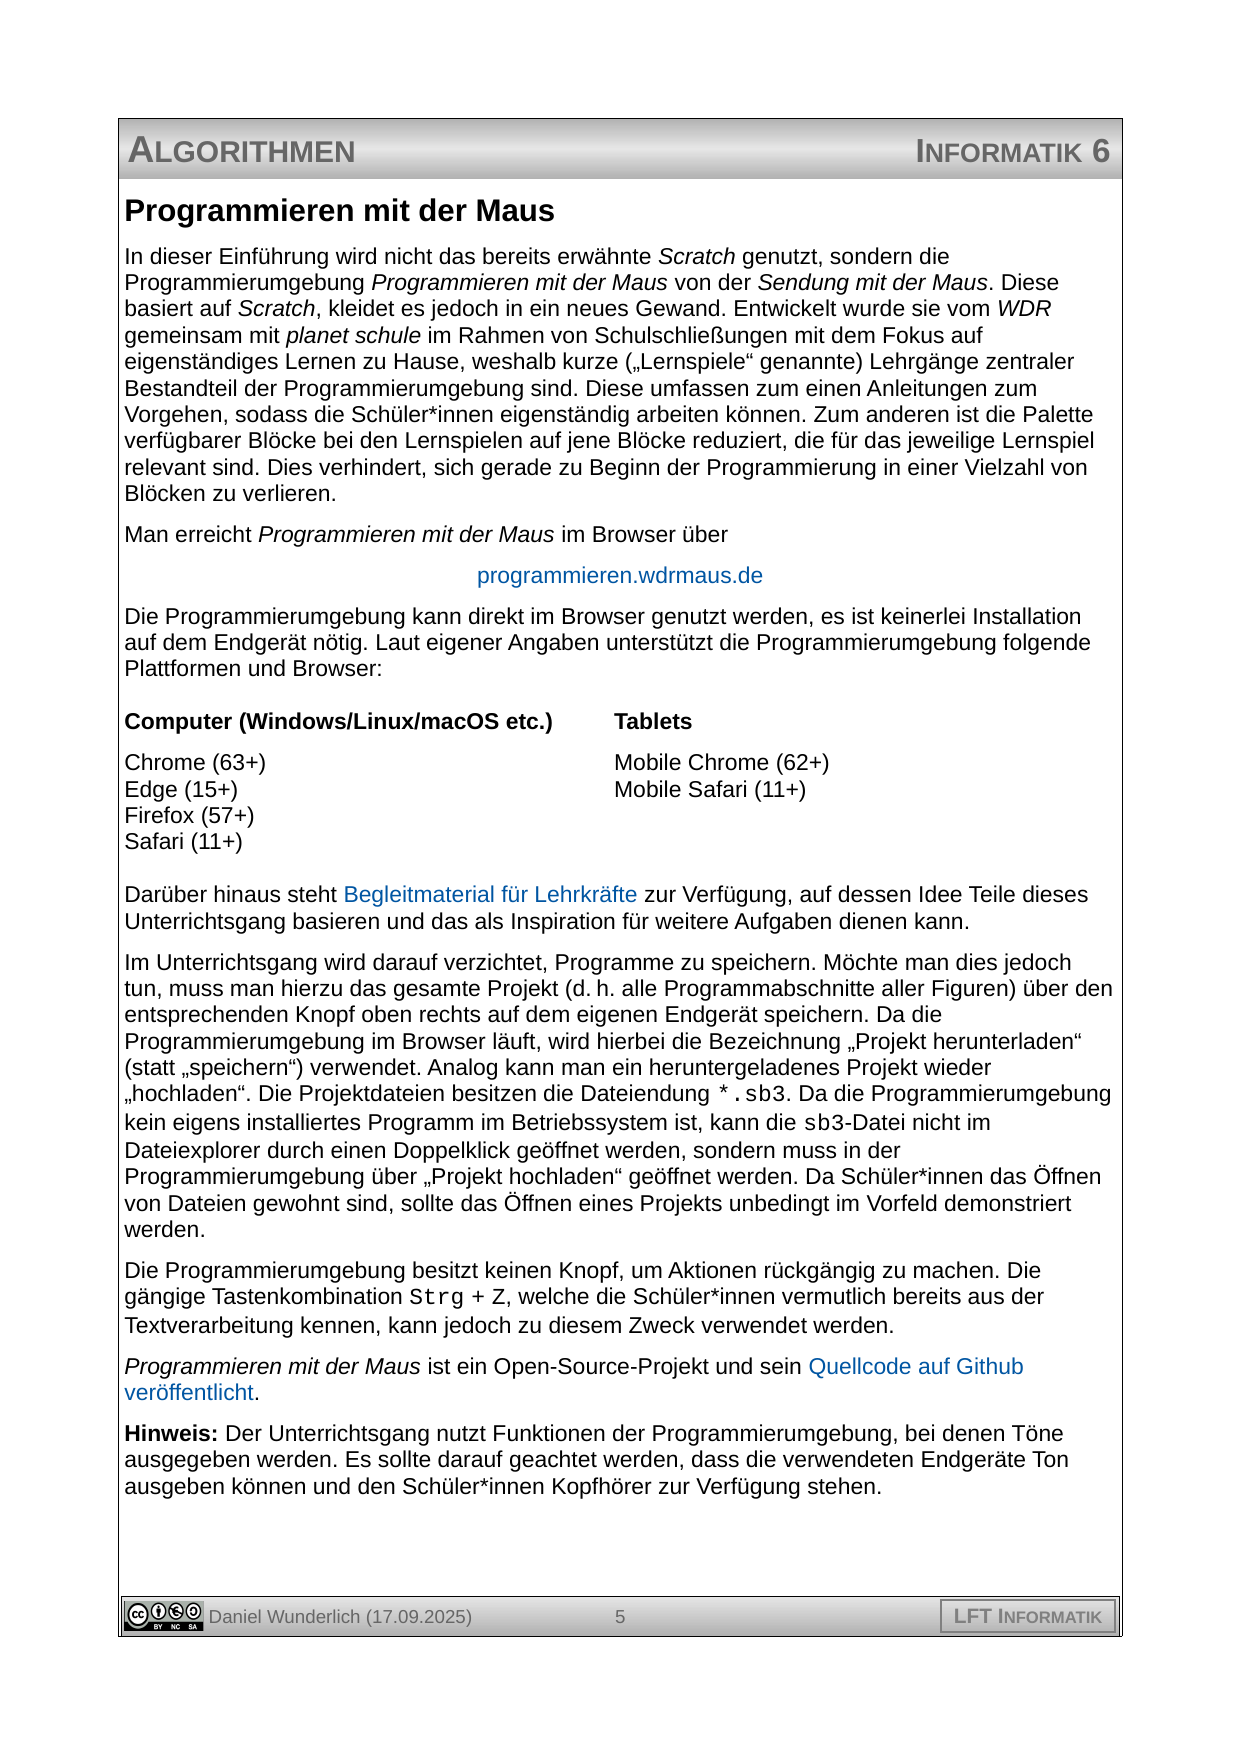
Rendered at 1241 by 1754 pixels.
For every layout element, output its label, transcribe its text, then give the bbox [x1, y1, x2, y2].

subtitle Programmieren mit der Maus [124, 192, 1116, 228]
text programmieren.wdrmaus.de [124, 562, 1116, 588]
text Die Programmierumgebung besitzt keinen Knopf, um Aktionen rückgängig zu machen. Die gängige Tastenkombination Strg + Z, welche die Schüler*innen vermutlich bereits aus der Textverarbeitung kennen, kann jedoch zu diesem Zweck verwendet werden. [124, 1257, 1116, 1338]
text Darüber hinaus steht Begleitmaterial für Lehrkräfte zur Verfügung, auf dessen Idee Teile dieses Unterrichtsgang basieren und das als Inspiration für weitere Aufgaben dienen kann. [124, 881, 1116, 934]
text Im Unterrichtsgang wird darauf verzichtet, Programme zu speichern. Möchte man dies jedoch tun, muss man hierzu das gesamte Projekt (d. h. alle Programmabschnitte aller Figuren) über den entsprechenden Knopf oben rechts auf dem eigenen Endgerät speichern. Da die Programmierumgebung im Browser läuft, wird hierbei die Bezeichnung „Projekt herunterladen“ (statt „speichern“) verwendet. Analog kann man ein heruntergeladenes Projekt wieder „hochladen“. Die Projektdateien besitzen die Dateiendung *.sb3. Da die Programmierumgebung kein eigens installiertes Programm im Betriebssystem ist, kann die sb3-Datei nicht im Dateiexplorer durch einen Doppelklick geöffnet werden, sondern muss in der Programmierumgebung über „Projekt hochladen“ geöffnet werden. Da Schüler*innen das Öffnen von Dateien gewohnt sind, sollte das Öffnen eines Projekts unbedingt im Vorfeld demonstriert werden. [124, 948, 1116, 1242]
text Programmieren mit der Maus ist ein Open-Source-Projekt und sein Quellcode auf Github veröffentlicht. [124, 1353, 1116, 1405]
text In dieser Einführung wird nicht das bereits erwähnte Scratch genutzt, sondern die Programmierumgebung Programmieren mit der Maus von der Sendung mit der Maus. Diese basiert auf Scratch, kleidet es jedoch in ein neues Gewand. Entwickelt wurde sie vom WDR gemeinsam mit planet schule im Rahmen von Schulschließungen mit dem Fokus auf eigenständiges Lernen zu Hause, weshalb kurze („Lernspiele“ genannte) Lehrgänge zentraler Bestandteil der Programmierumgebung sind. Diese umfassen zum einen Anleitungen zum Vorgehen, sodass die Schüler*innen eigenständig arbeiten können. Zum anderen ist die Palette verfügbarer Blöcke bei den Lernspielen auf jene Blöcke reduziert, die für das jeweilige Lernspiel relevant sind. Dies verhindert, sich gerade zu Beginn der Programmierung in einer Vielzahl von Blöcken zu verlieren. [124, 243, 1116, 506]
text Computer (Windows/Linux/macOS etc.) Tablets [124, 708, 1116, 734]
text Hinweis: Der Unterrichtsgang nutzt Funktionen der Programmierumgebung, bei denen Töne ausgegeben werden. Es sollte darauf geachtet werden, dass die verwendeten Endgeräte Ton ausgeben können und den Schüler*innen Kopfhörer zur Verfügung stehen. [124, 1420, 1116, 1499]
text Die Programmierumgebung kann direkt im Browser genutzt werden, es ist keinerlei Installation auf dem Endgerät nötig. Laut eigener Angaben unterstützt die Programmierumgebung folgende Plattformen und Browser: [124, 603, 1116, 682]
text Man erreicht Programmieren mit der Maus im Browser über [124, 521, 1116, 547]
picture [124, 1601, 204, 1631]
text Chrome (63+) Mobile Chrome (62+) Edge (15+) Mobile Safari (11+) Firefox (57+) Safari (11+) [124, 749, 1116, 855]
